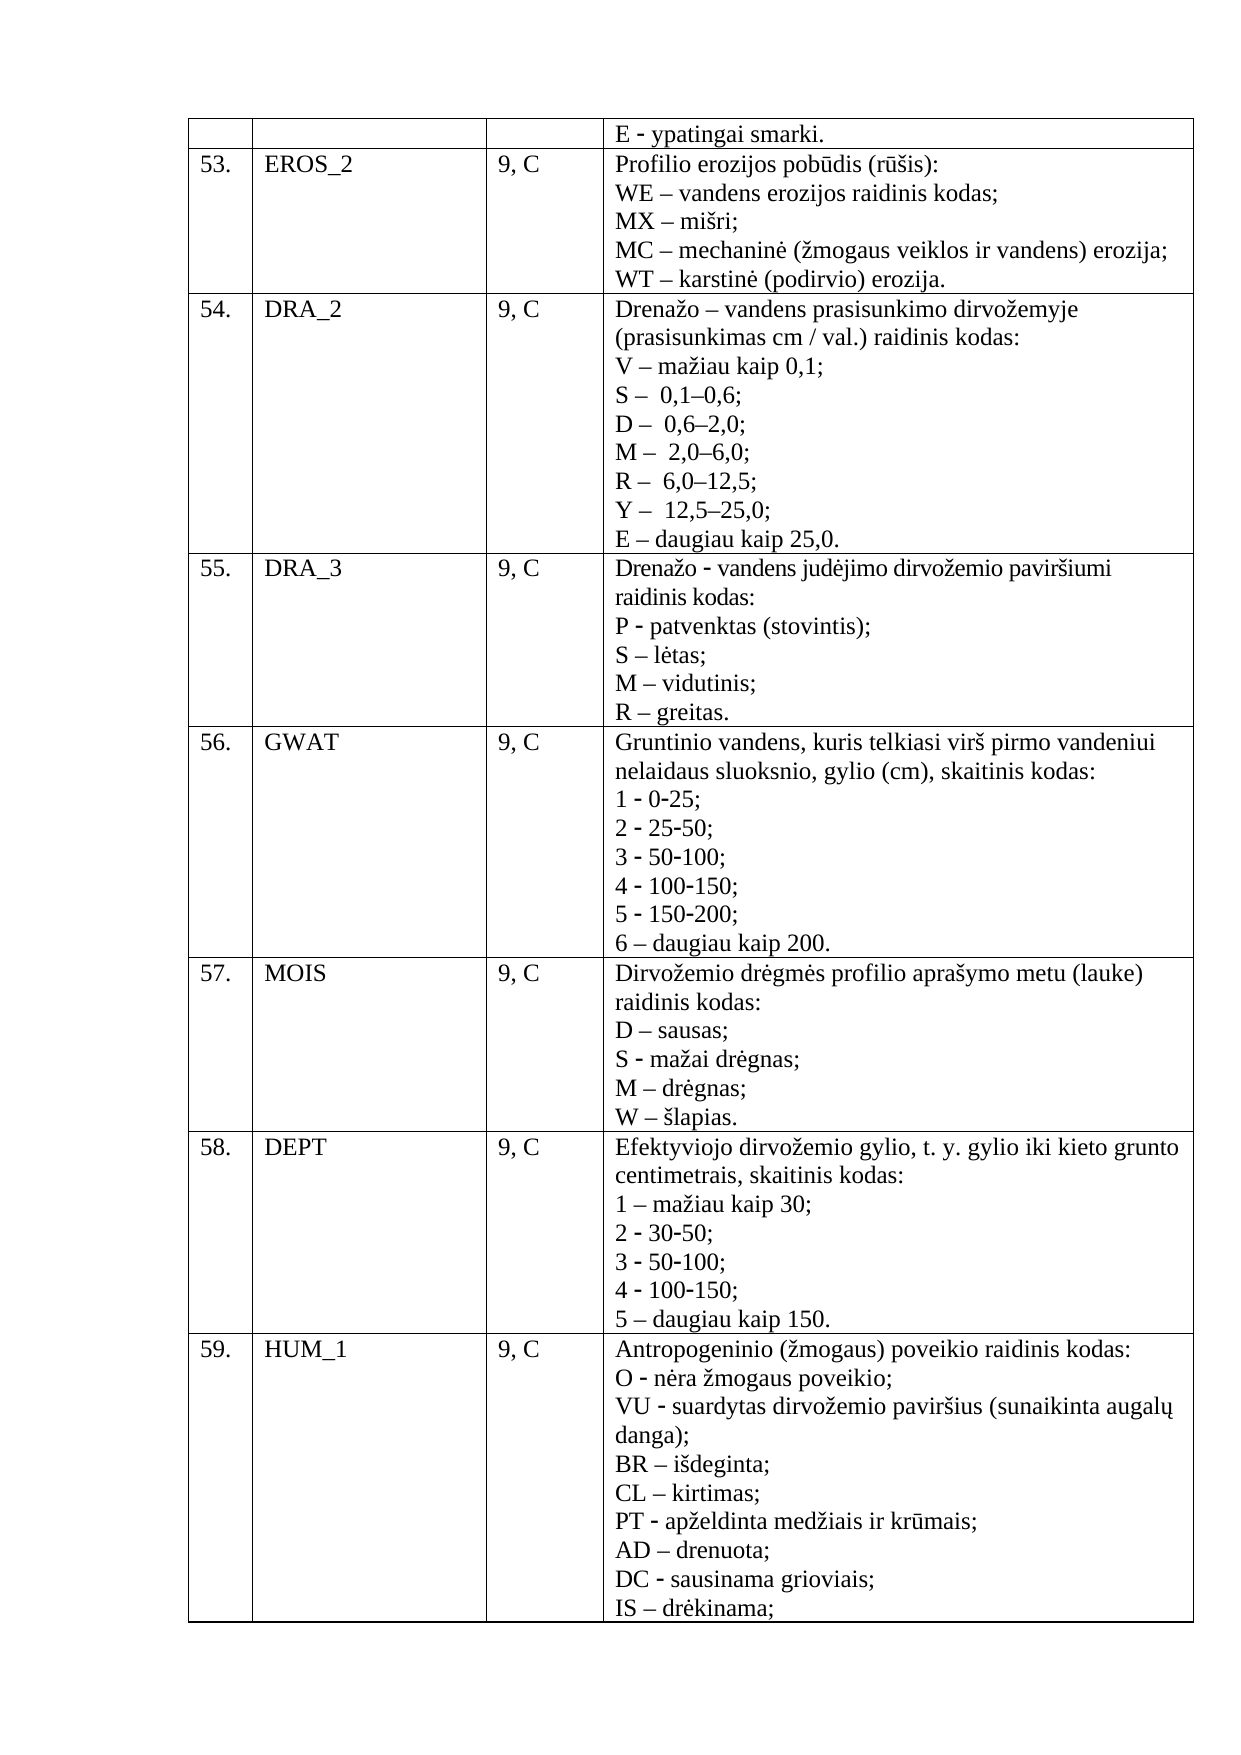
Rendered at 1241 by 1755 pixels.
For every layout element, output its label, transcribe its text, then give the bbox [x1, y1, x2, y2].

table_cell Profilio erozijos pobūdis (rūšis): WE – vandens erozijos raidinis kodas; MX – mišri; MC – mechaninė (žmogaus veiklos ir vandens) erozija; WT – karstinė (podirvio) erozija. [604, 149, 1193, 293]
table_cell 53. [189, 149, 252, 293]
table_cell 57. [189, 958, 252, 1131]
table_cell [487, 119, 603, 148]
table_cell 9, C [487, 294, 603, 552]
table_cell 9, C [487, 727, 603, 957]
table_cell 9, C [487, 554, 603, 726]
table_cell 59. [189, 1334, 252, 1621]
table_cell 9, C [487, 1334, 603, 1621]
table_cell 9, C [487, 149, 603, 293]
table_cell HUM_1 [253, 1334, 486, 1621]
table_cell Gruntinio vandens, kuris telkiasi virš pirmo vandeniui nelaidaus sluoksnio, gylio (cm), skaitinis kodas: 1  025; 2  2550; 3  50100; 4  100150; 5  150200; 6 – daugiau kaip 200. [604, 727, 1193, 957]
table_cell 55. [189, 554, 252, 726]
table_cell 9, C [487, 1132, 603, 1333]
table_cell EROS_2 [253, 149, 486, 293]
table_cell DEPT [253, 1132, 486, 1333]
table_cell Drenažo  vandens judėjimo dirvožemio paviršiumi raidinis kodas: P  patvenktas (stovintis); S – lėtas; M – vidutinis; R – greitas. [604, 554, 1193, 726]
table_cell [253, 119, 486, 148]
table_cell [189, 119, 252, 148]
table_cell 9, C [487, 958, 603, 1131]
table_cell DRA_3 [253, 554, 486, 726]
table_cell 54. [189, 294, 252, 552]
table_cell Drenažo – vandens prasisunkimo dirvožemyje (prasisunkimas cm / val.) raidinis kodas: V – mažiau kaip 0,1; S – 0,1–0,6; D – 0,6–2,0; M – 2,0–6,0; R – 6,0–12,5; Y – 12,5–25,0; E – daugiau kaip 25,0. [604, 294, 1193, 552]
table_cell Efektyviojo dirvožemio gylio, t. y. gylio iki kieto grunto centimetrais, skaitinis kodas: 1 – mažiau kaip 30; 2  3050; 3  50100; 4  100150; 5 – daugiau kaip 150. [604, 1132, 1193, 1333]
table_cell 58. [189, 1132, 252, 1333]
table_cell Antropogeninio (žmogaus) poveikio raidinis kodas: O  nėra žmogaus poveikio; VU  suardytas dirvožemio paviršius (sunaikinta augalų danga); BR – išdeginta; CL – kirtimas; PT  apželdinta medžiais ir krūmais; AD – drenuota; DC  sausinama grioviais; IS – drėkinama; [604, 1334, 1193, 1621]
table_cell Dirvožemio drėgmės profilio aprašymo metu (lauke) raidinis kodas: D – sausas; S  mažai drėgnas; M – drėgnas; W – šlapias. [604, 958, 1193, 1131]
table_cell 56. [189, 727, 252, 957]
table_cell DRA_2 [253, 294, 486, 552]
table_cell E  ypatingai smarki. [604, 119, 1193, 148]
table_cell GWAT [253, 727, 486, 957]
table_cell MOIS [253, 958, 486, 1131]
